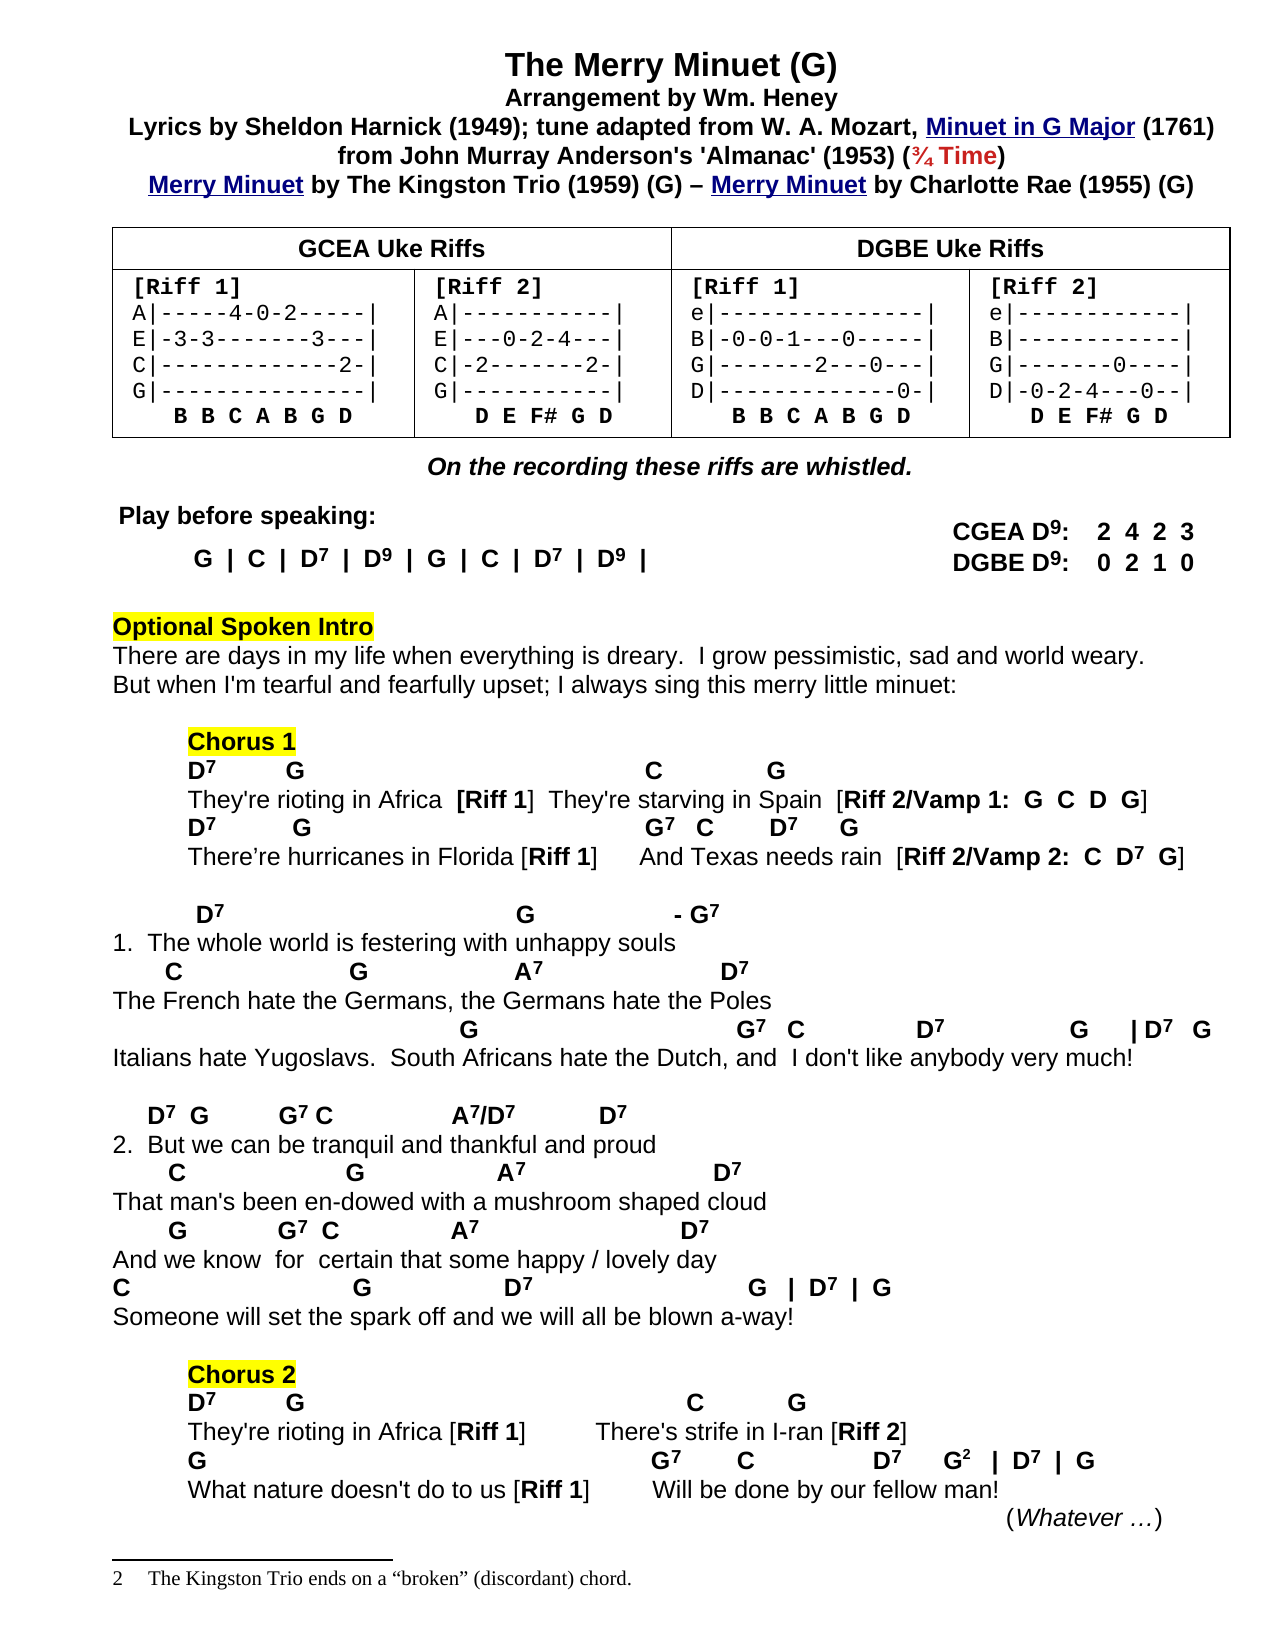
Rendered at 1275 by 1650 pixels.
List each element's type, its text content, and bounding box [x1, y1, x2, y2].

text C G A7 D7 [112, 957, 1230, 986]
text What nature doesn't do to us [Riff 1] Will be done by our fellow man! [187, 1475, 1230, 1503]
text Merry Minuet by The Kingston Trio (1959) (G) – Merry Minuet by Charlotte Rae (1955) (G) [112, 170, 1230, 198]
text And we know for certain that some happy / lovely day [112, 1245, 1230, 1273]
text D7 G C G [187, 1388, 1230, 1417]
text They're rioting in Africa [Riff 1] There's strife in I-ran [Riff 2] [187, 1417, 1230, 1446]
text G G7 C D7 G | D7 G [112, 1015, 1230, 1043]
table_header Play before speaking: G | C | D7 | D9 | G | C | D7 | D9 | [113, 495, 947, 583]
text (Whatever …) [187, 1503, 1230, 1532]
text The French hate the Germans, the Germans hate the Poles [112, 986, 1230, 1015]
table_cell [Riff 1] A|-----4-0-2-----| E|-3-3-------3---| C|-------------2-| G|---------------| B B C A B G D [113, 270, 414, 437]
text G G7 C A7 D7 [112, 1216, 1230, 1245]
text That man's been en-dowed with a mushroom shaped cloud [112, 1187, 1230, 1216]
text D7 G C G [187, 756, 1230, 785]
text But when I'm tearful and fearfully upset; I always sing this merry little minuet: [112, 670, 1230, 698]
table_cell [Riff 2] e|------------| B|------------| G|-------0----| D|-0-2-4---0--| D E F# G D [970, 270, 1229, 437]
text Italians hate Yugoslavs. South Africans hate the Dutch, and I don't like anybody very much! [112, 1043, 1230, 1072]
text 2. But we can be tranquil and thankful and proud [112, 1130, 1230, 1158]
text G G7 C D7 G | D7 | G [187, 1446, 1230, 1475]
text There’re hurricanes in Florida [Riff 1] And Texas needs rain [Riff 2/Vamp 2: C D7 G] [187, 842, 1230, 871]
table_header GCEA Uke Riffs [113, 228, 671, 268]
table_cell [Riff 2] A|-----------| E|---0-2-4---| C|-2-------2-| G|-----------| D E F# G D [415, 270, 671, 437]
text Someone will set the spark off and we will all be blown a-way! [112, 1302, 1230, 1331]
text The Kingston Trio ends on a “broken” (discordant) chord. [112, 1566, 1230, 1590]
text C G A7 D7 [112, 1158, 1230, 1187]
table_header CGEA D9: 2 4 2 3 DGBE D9: 0 2 1 0 [947, 495, 1230, 583]
table_header DGBE Uke Riffs [672, 228, 1229, 268]
text 1. The whole world is festering with unhappy souls [112, 928, 1230, 957]
text D7 G G7 C D7 G [187, 813, 1230, 842]
text Optional Spoken Intro [112, 612, 1230, 641]
text D7 G - G7 [112, 900, 1230, 928]
text They're rioting in Africa [Riff 1] They're starving in Spain [Riff 2/Vamp 1: G C D G] [187, 785, 1230, 813]
text Lyrics by Sheldon Harnick (1949); tune adapted from W. A. Mozart, Minuet in G Major (1761) from John Murray Anderson's 'Almanac' (1953) (¾ Time) [112, 112, 1230, 170]
text Chorus 2 [187, 1360, 1230, 1388]
text There are days in my life when everything is dreary. I grow pessimistic, sad and world weary. [112, 641, 1230, 670]
text D7 G G7 C A7/D7 D7 [112, 1101, 1230, 1130]
text Arrangement by Wm. Heney [112, 83, 1230, 112]
text The Merry Minuet (G) [112, 45, 1230, 83]
table_cell [Riff 1] e|---------------| B|-0-0-1---0-----| G|-------2---0---| D|-------------0-| B B C A B G D [672, 270, 969, 437]
text Chorus 1 [187, 727, 1230, 756]
text C G D7 G | D7 | G [112, 1273, 1230, 1302]
text On the recording these riffs are whistled. [112, 452, 1230, 481]
